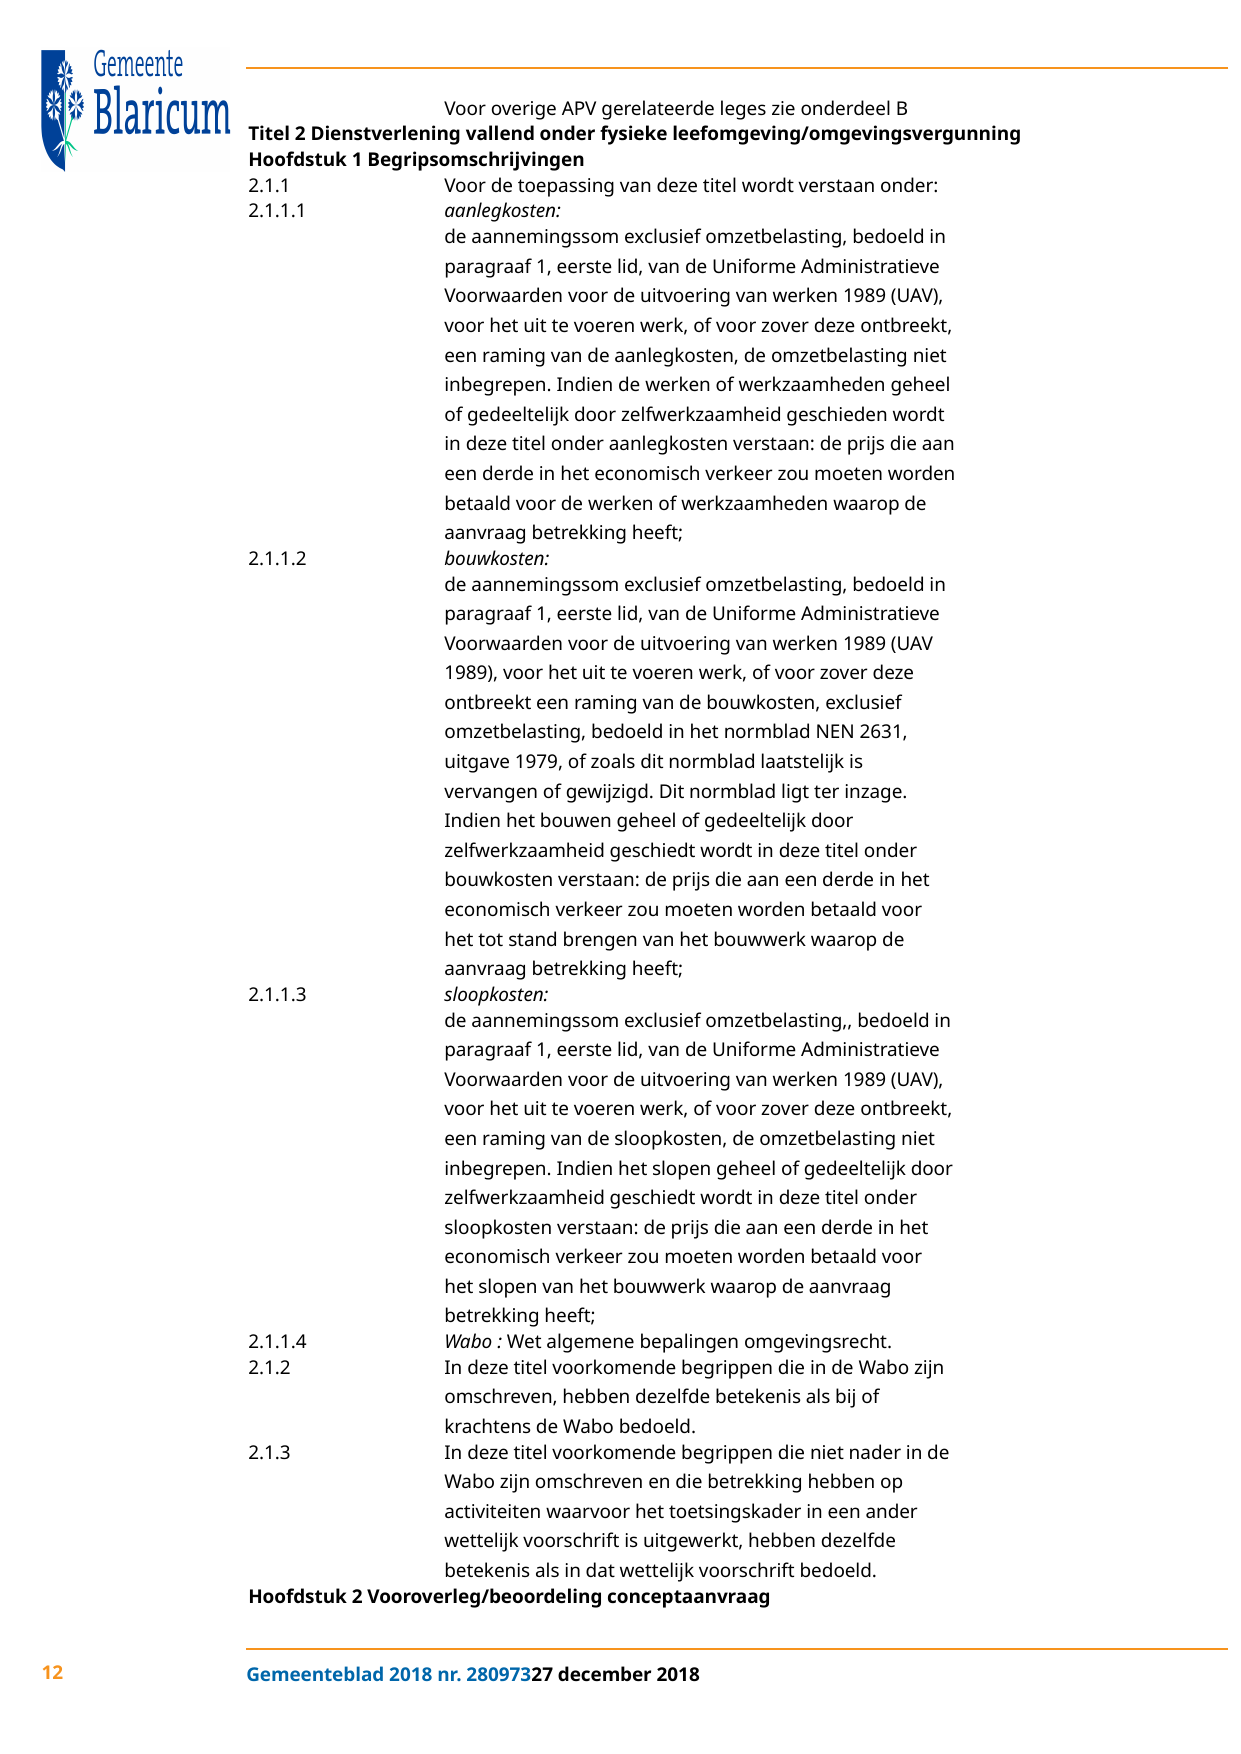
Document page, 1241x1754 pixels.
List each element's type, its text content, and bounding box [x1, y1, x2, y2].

table_cell [248, 571, 444, 981]
table_cell [248, 224, 444, 545]
table_cell 2.1.1.4 [248, 1328, 444, 1354]
table_cell 2.1.1.2 [248, 545, 444, 571]
table_cell [956, 172, 1152, 198]
table_cell [248, 95, 444, 121]
table_cell 2.1.2 [248, 1354, 444, 1439]
table_cell [956, 1007, 1152, 1328]
table_cell 2.1.3 [248, 1439, 444, 1583]
table_cell [956, 1328, 1152, 1354]
table_cell [956, 981, 1152, 1007]
table_cell [248, 1007, 444, 1328]
table_cell In deze titel voorkomende begrippen die in de Wabo zijn omschreven, hebben dezelfde betekenis als bij of krachtens de Wabo bedoeld. [444, 1354, 956, 1439]
picture [41, 47, 231, 172]
table_cell Voor de toepassing van deze titel wordt verstaan onder: [444, 172, 956, 198]
table_cell bouwkosten: [444, 545, 956, 571]
table_cell de aannemingssom exclusief omzetbelasting, bedoeld in paragraaf 1, eerste lid, van de Uniforme Administratieve Voorwaarden voor de uitvoering van werken 1989 (UAV), voor het uit te voeren werk, of voor zover deze ontbreekt, een raming van de aanlegkosten, de omzetbelasting niet inbegrepen. Indien de werken of werkzaamheden geheel of gedeeltelijk door zelfwerkzaamheid geschieden wordt in deze titel onder aanlegkosten verstaan: de prijs die aan een derde in het economisch verkeer zou moeten worden betaald voor de werken of werkzaamheden waarop de aanvraag betrekking heeft; [444, 224, 956, 545]
table_cell [956, 224, 1152, 545]
table_cell de aannemingssom exclusief omzetbelasting, bedoeld in paragraaf 1, eerste lid, van de Uniforme Administratieve Voorwaarden voor de uitvoering van werken 1989 (UAV 1989), voor het uit te voeren werk, of voor zover deze ontbreekt een raming van de bouwkosten, exclusief omzetbelasting, bedoeld in het normblad NEN 2631, uitgave 1979, of zoals dit normblad laatstelijk is vervangen of gewijzigd. Dit normblad ligt ter inzage. Indien het bouwen geheel of gedeeltelijk door zelfwerkzaamheid geschiedt wordt in deze titel onder bouwkosten verstaan: de prijs die aan een derde in het economisch verkeer zou moeten worden betaald voor het tot stand brengen van het bouwwerk waarop de aanvraag betrekking heeft; [444, 571, 956, 981]
table_cell [956, 198, 1152, 223]
table_cell Hoofdstuk 2 Vooroverleg/beoordeling conceptaanvraag [248, 1583, 1152, 1609]
table_cell Hoofdstuk 1 Begripsomschrijvingen [248, 146, 1152, 172]
table_cell aanlegkosten: [444, 198, 956, 223]
table_cell 2.1.1.1 [248, 198, 444, 223]
table_cell [956, 1354, 1152, 1439]
table_cell Titel 2 Dienstverlening vallend onder fysieke leefomgeving/omgevingsvergunning [248, 121, 1152, 146]
table_cell [956, 1439, 1152, 1583]
table_cell 2.1.1 [248, 172, 444, 198]
table_cell [956, 95, 1152, 121]
table_cell de aannemingssom exclusief omzetbelasting,, bedoeld in paragraaf 1, eerste lid, van de Uniforme Administratieve Voorwaarden voor de uitvoering van werken 1989 (UAV), voor het uit te voeren werk, of voor zover deze ontbreekt, een raming van de sloopkosten, de omzetbelasting niet inbegrepen. Indien het slopen geheel of gedeeltelijk door zelfwerkzaamheid geschiedt wordt in deze titel onder sloopkosten verstaan: de prijs die aan een derde in het economisch verkeer zou moeten worden betaald voor het slopen van het bouwwerk waarop de aanvraag betrekking heeft; [444, 1007, 956, 1328]
table_cell sloopkosten: [444, 981, 956, 1007]
table_cell Voor overige APV gerelateerde leges zie onderdeel B [444, 95, 956, 121]
table_cell [956, 545, 1152, 571]
table_cell Wabo : Wet algemene bepalingen omgevingsrecht. [444, 1328, 956, 1354]
table_cell 2.1.1.3 [248, 981, 444, 1007]
table_cell In deze titel voorkomende begrippen die niet nader in de Wabo zijn omschreven en die betrekking hebben op activiteiten waarvoor het toetsingskader in een ander wettelijk voorschrift is uitgewerkt, hebben dezelfde betekenis als in dat wettelijk voorschrift bedoeld. [444, 1439, 956, 1583]
table_cell [956, 571, 1152, 981]
